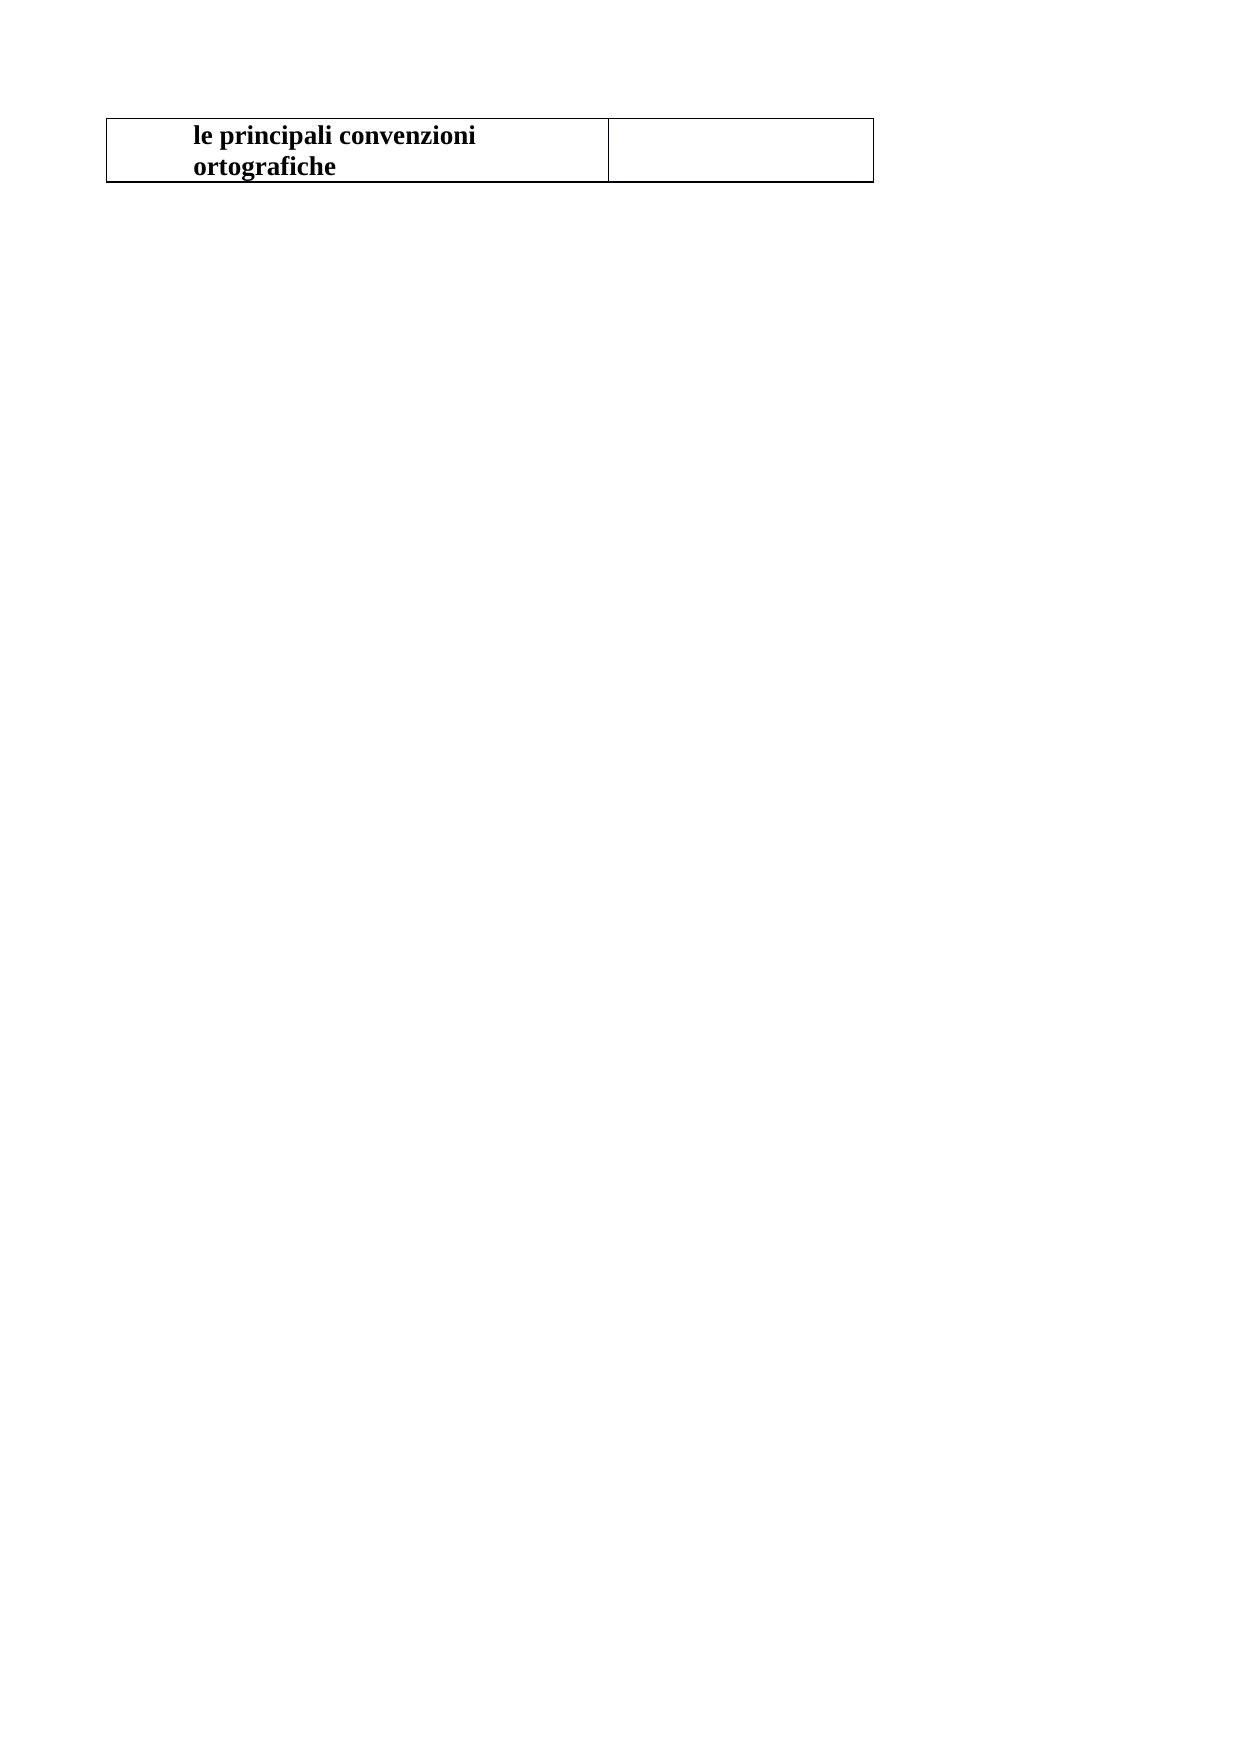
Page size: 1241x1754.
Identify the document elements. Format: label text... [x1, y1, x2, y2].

table_cell [609, 119, 873, 181]
table_cell le principali convenzioni ortografiche [107, 119, 608, 181]
